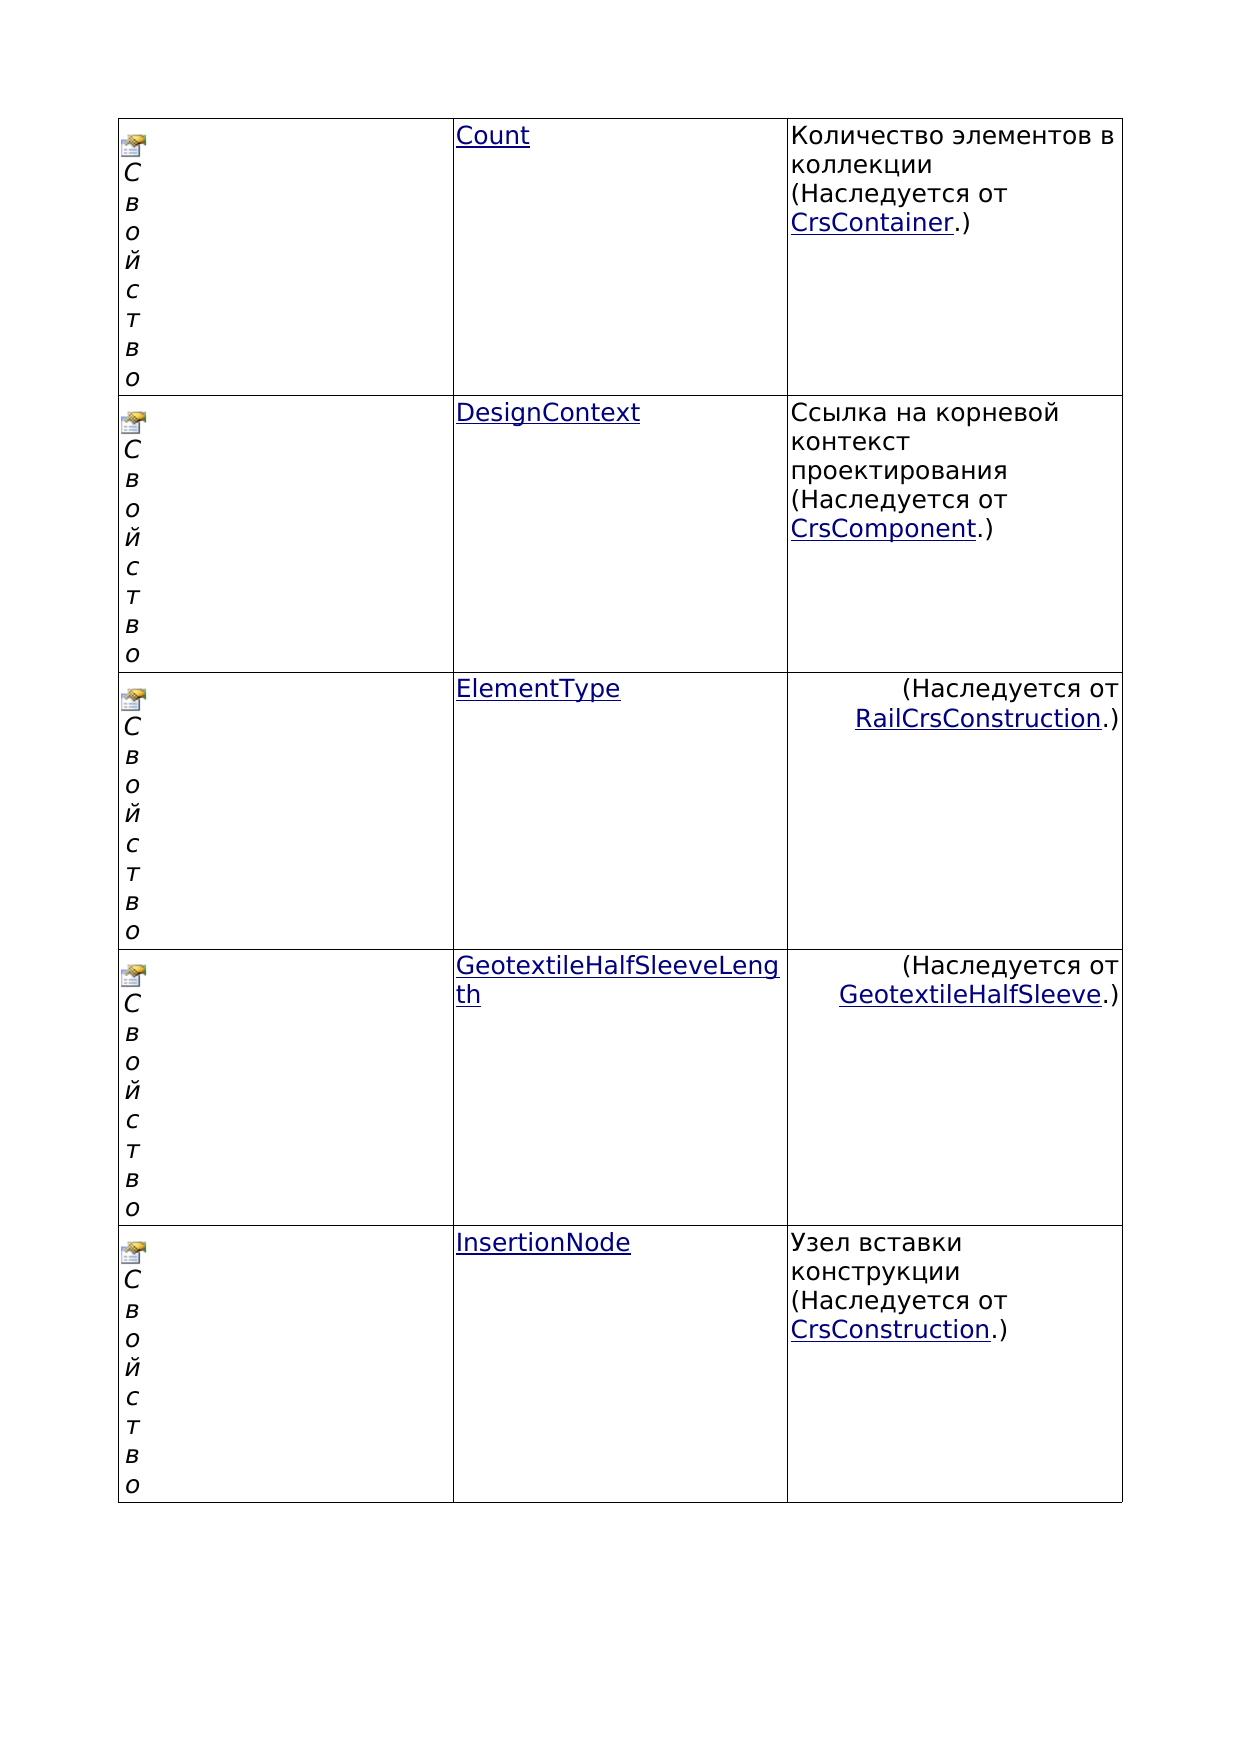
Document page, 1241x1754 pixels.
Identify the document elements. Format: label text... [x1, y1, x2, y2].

table_cell [119, 673, 453, 948]
table_cell [119, 396, 453, 672]
table_cell DesignContext [454, 396, 787, 672]
table_cell GeotextileHalfSleeveLength [454, 950, 787, 1225]
picture [121, 1240, 147, 1266]
table_cell Count [454, 119, 787, 395]
picture [121, 687, 147, 713]
table_cell (Наследуется от GeotextileHalfSleeve.) [788, 950, 1122, 1225]
table_cell [119, 1226, 453, 1502]
table_cell Ссылка на корневой контекст проектирования (Наследуется от CrsComponent.) [788, 396, 1122, 672]
table_cell Количество элементов в коллекции (Наследуется от CrsContainer.) [788, 119, 1122, 395]
table_cell [119, 950, 453, 1225]
table_cell (Наследуется от RailCrsConstruction.) [788, 673, 1122, 948]
table_cell ElementType [454, 673, 787, 948]
table_cell [119, 119, 453, 395]
picture [121, 963, 147, 989]
picture [121, 410, 147, 436]
table_cell Узел вставки конструкции (Наследуется от CrsConstruction.) [788, 1226, 1122, 1502]
table_cell InsertionNode [454, 1226, 787, 1502]
picture [121, 133, 147, 159]
